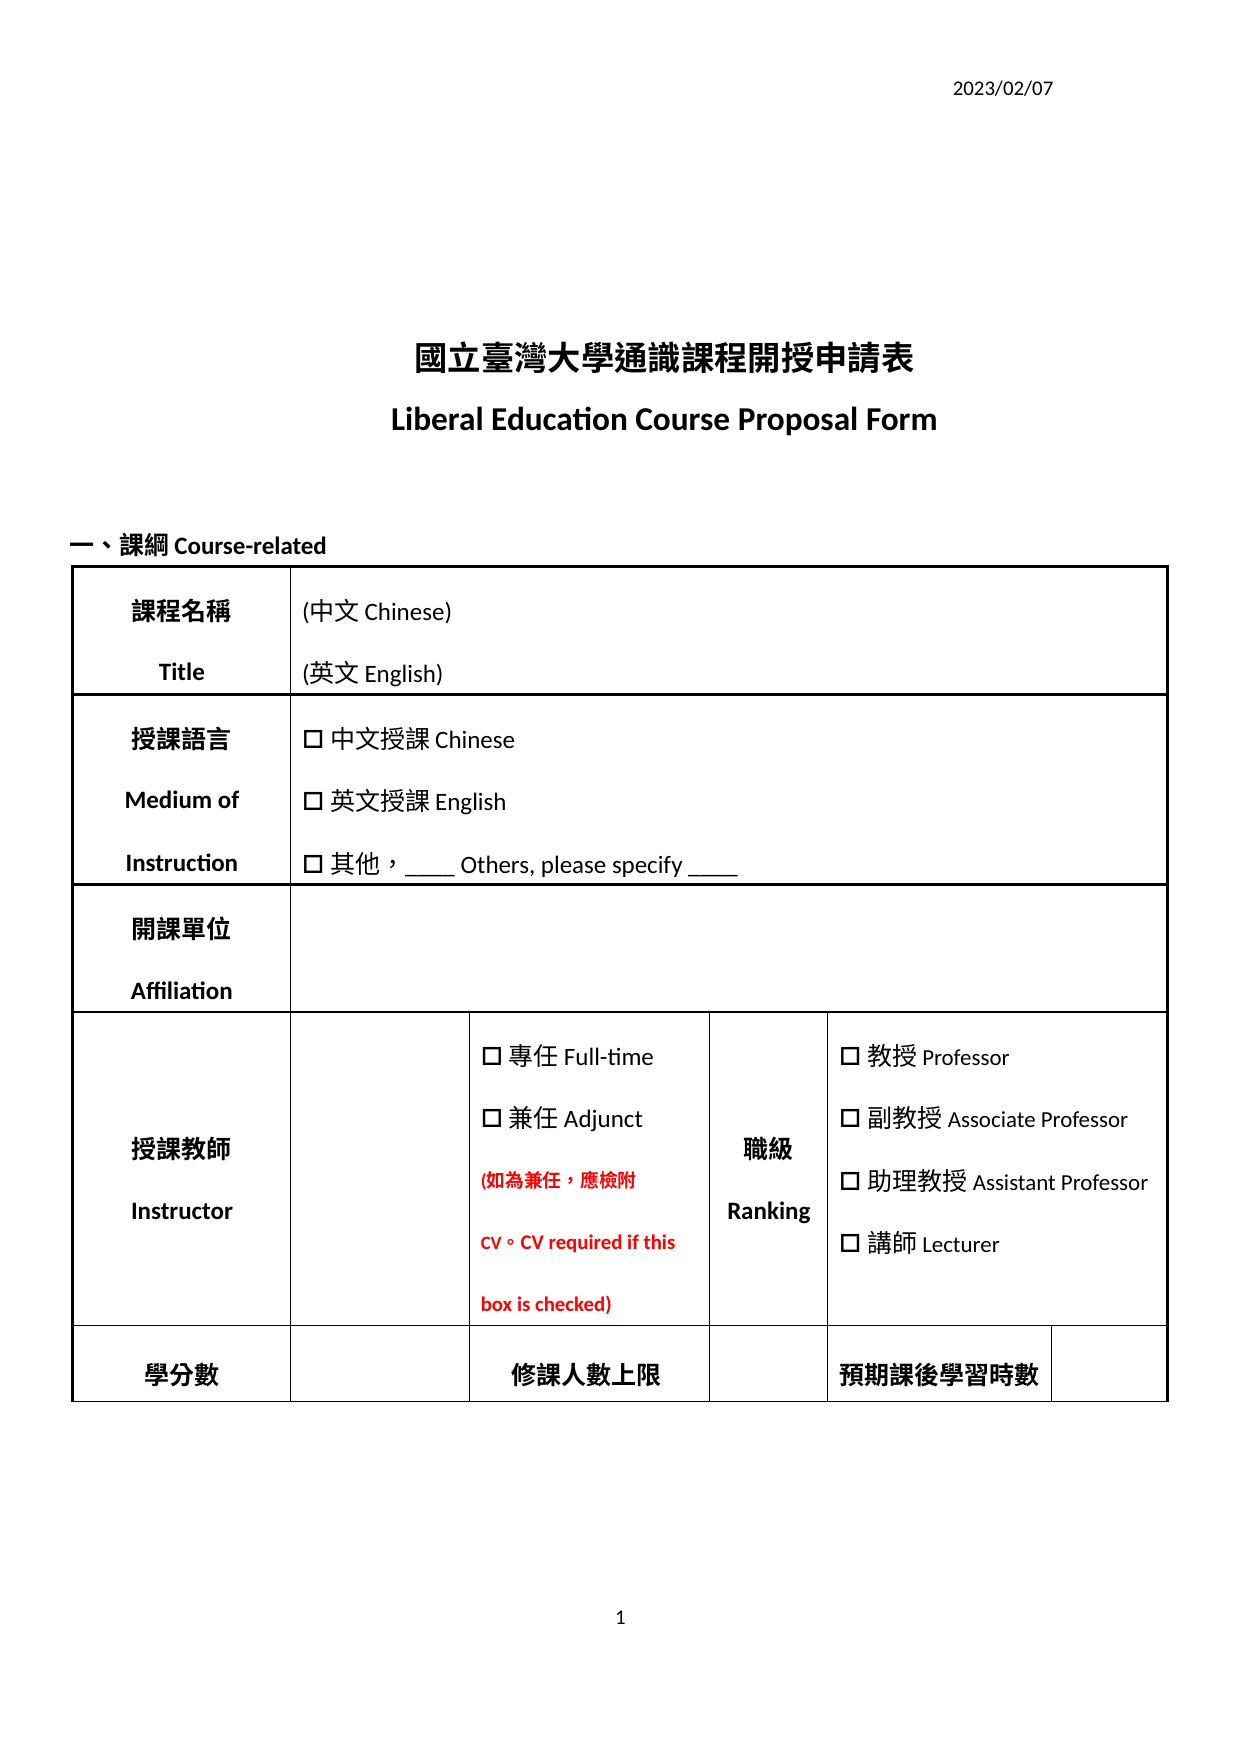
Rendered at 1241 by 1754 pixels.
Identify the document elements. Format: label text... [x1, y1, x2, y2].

table_cell 授課語言 Medium of Instruction [74, 696, 290, 883]
table_header (中文Chinese) (英文English) [291, 568, 1166, 693]
table_cell  專任Full-time  兼任Adjunct (如為兼任，應檢附CV。CV required if this box is checked) [470, 1013, 709, 1325]
text Liberal Education Course Proposal Form [276, 377, 1053, 439]
table_cell 職級 Ranking [710, 1013, 827, 1325]
text 國立臺灣大學通識課程開授申請表 [276, 314, 1053, 377]
table_cell [1052, 1326, 1166, 1401]
table_cell 修課人數上限 [470, 1326, 709, 1401]
table_cell  中文授課Chinese  英文授課English  其他，____ Others, please specify ____ [291, 696, 1166, 883]
table_header 課程名稱 Title [74, 568, 290, 693]
table_cell [291, 1326, 469, 1401]
table_cell [291, 1013, 469, 1325]
text 一、課綱Course-related [69, 502, 1053, 564]
table_cell 學分數 [74, 1326, 290, 1401]
table_cell [710, 1326, 827, 1401]
table_cell [291, 886, 1166, 1011]
table_cell 預期課後學習時數 [828, 1326, 1051, 1401]
table_cell 授課教師 Instructor [74, 1013, 290, 1325]
table_cell  教授Professor  副教授 Associate Professor  助理教授 Assistant Professor  講師Lecturer [828, 1013, 1166, 1325]
table_cell 開課單位 Affiliation [74, 886, 290, 1011]
